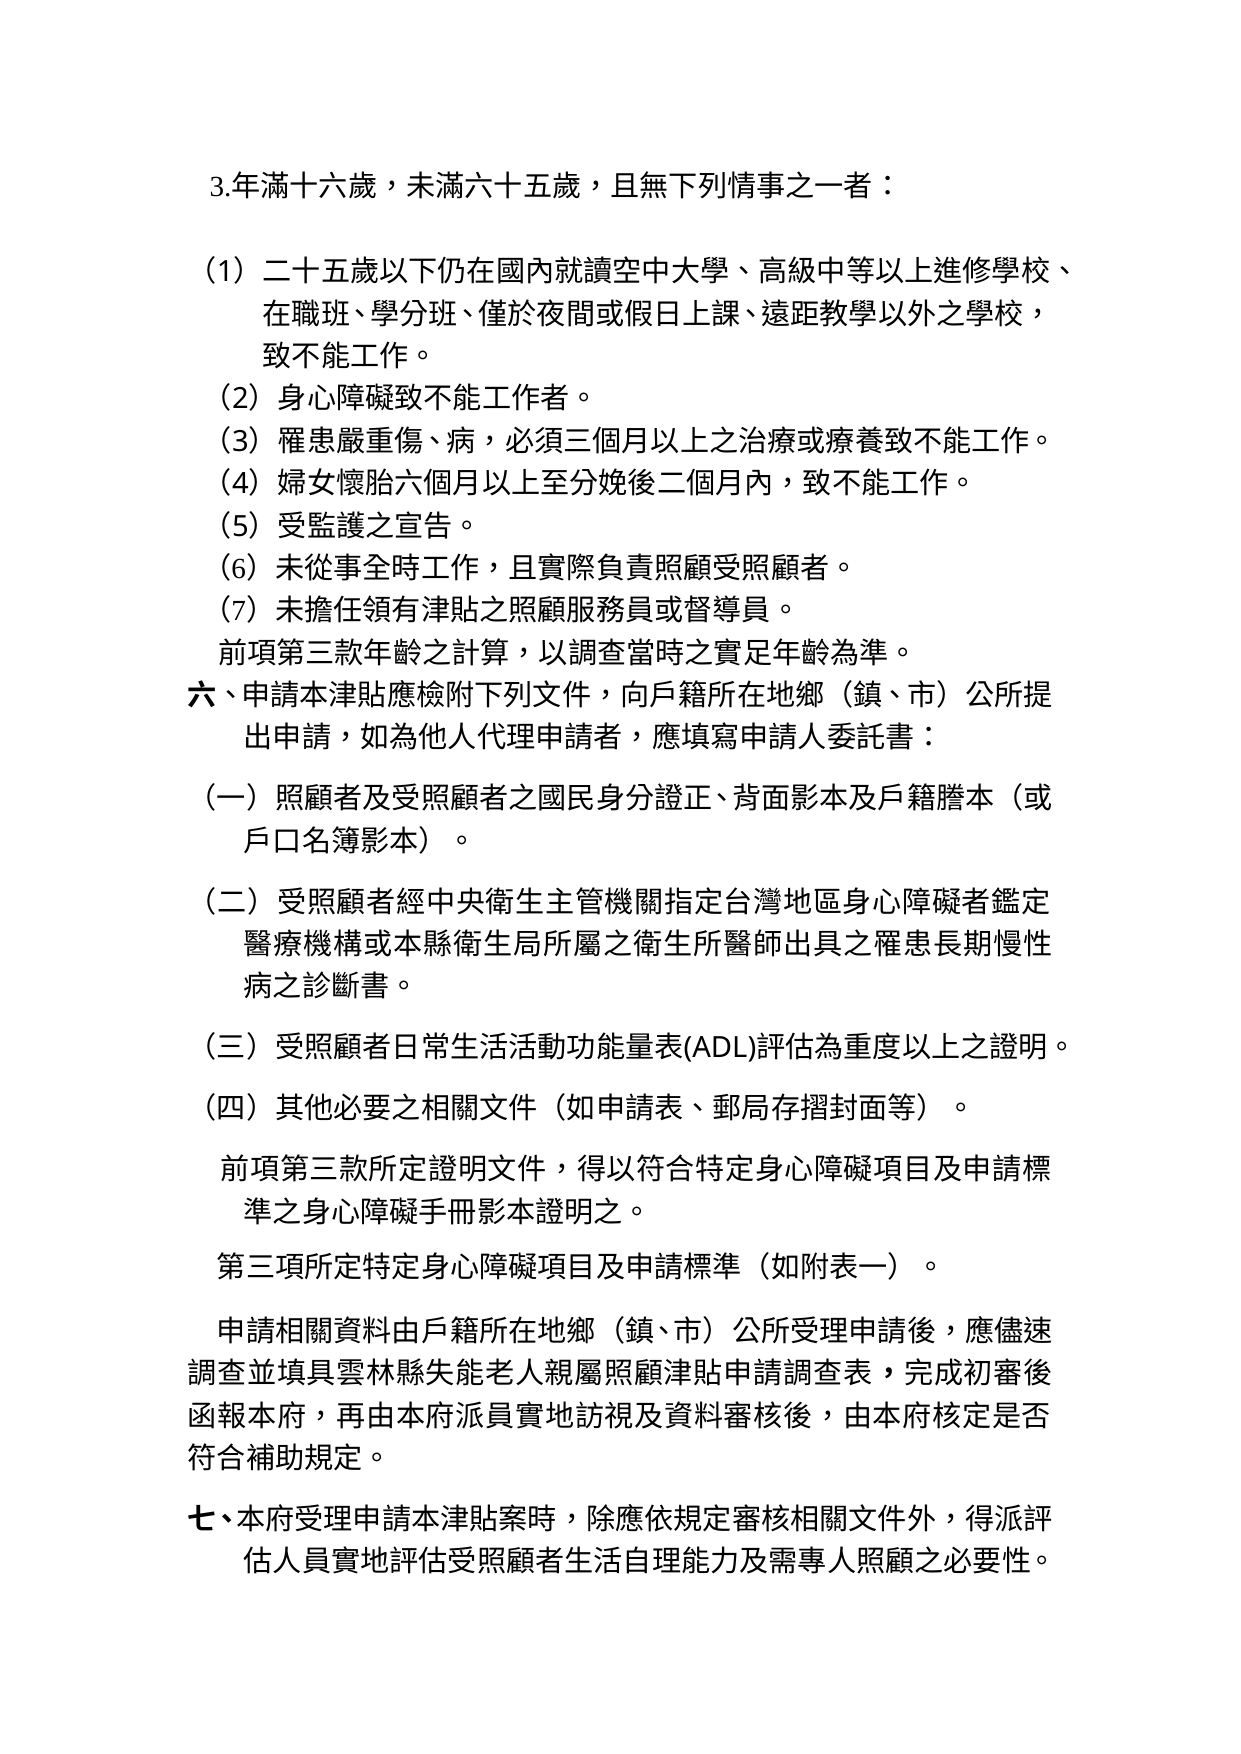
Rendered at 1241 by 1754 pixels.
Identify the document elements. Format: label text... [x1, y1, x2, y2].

text 六、申請本津貼應檢附下列文件，向戶籍所在地鄉（鎮、市）公所提出申請，如為他人代理申請者，應填寫申請人委託書： [187, 671, 1053, 756]
text （7）未擔任領有津貼之照顧服務員或督導員。 [187, 587, 1053, 629]
text （1）二十五歲以下仍在國內就讀空中大學、高級中等以上進修學校、在職班、學分班、僅於夜間或假日上課、遠距教學以外之學校，致不能工作。 [187, 248, 1053, 375]
text （三）受照顧者日常生活活動功能量表(ADL)評估為重度以上之證明。 [187, 1024, 1053, 1066]
text （6）未從事全時工作，且實際負責照顧受照顧者。 [187, 544, 1053, 587]
text （二）受照顧者經中央衛生主管機關指定台灣地區身心障礙者鑑定醫療機構或本縣衛生局所屬之衛生所醫師出具之罹患長期慢性病之診斷書。 [187, 878, 1053, 1005]
text 3.年滿十六歲，未滿六十五歲，且無下列情事之一者： [187, 150, 1053, 208]
text （3）罹患嚴重傷、病，必須三個月以上之治療或療養致不能工作。 [187, 417, 1053, 460]
text （四）其他必要之相關文件（如申請表、郵局存摺封面等）。 [187, 1085, 1053, 1127]
text （一）照顧者及受照顧者之國民身分證正、背面影本及戶籍謄本（或戶口名簿影本）。 [187, 775, 1053, 859]
text 前項第三款所定證明文件，得以符合特定身心障礙項目及申請標準之身心障礙手冊影本證明之。 [187, 1146, 1053, 1231]
text 前項第三款年齡之計算，以調查當時之實足年齡為準。 [187, 629, 1053, 671]
text 七、本府受理申請本津貼案時，除應依規定審核相關文件外，得派評估人員實地評估受照顧者生活自理能力及需專人照顧之必要性。 [187, 1496, 1053, 1580]
text （4）婦女懷胎六個月以上至分娩後二個月內，致不能工作。 [187, 460, 1053, 502]
text 第三項所定特定身心障礙項目及申請標準（如附表一）。 [187, 1231, 1053, 1289]
text （2）身心障礙致不能工作者。 [187, 375, 1053, 417]
text （5）受監護之宣告。 [187, 502, 1053, 544]
text 申請相關資料由戶籍所在地鄉（鎮、市）公所受理申請後，應儘速調查並填具雲林縣失能老人親屬照顧津貼申請調查表，完成初審後函報本府，再由本府派員實地訪視及資料審核後，由本府核定是否符合補助規定。 [187, 1308, 1053, 1477]
